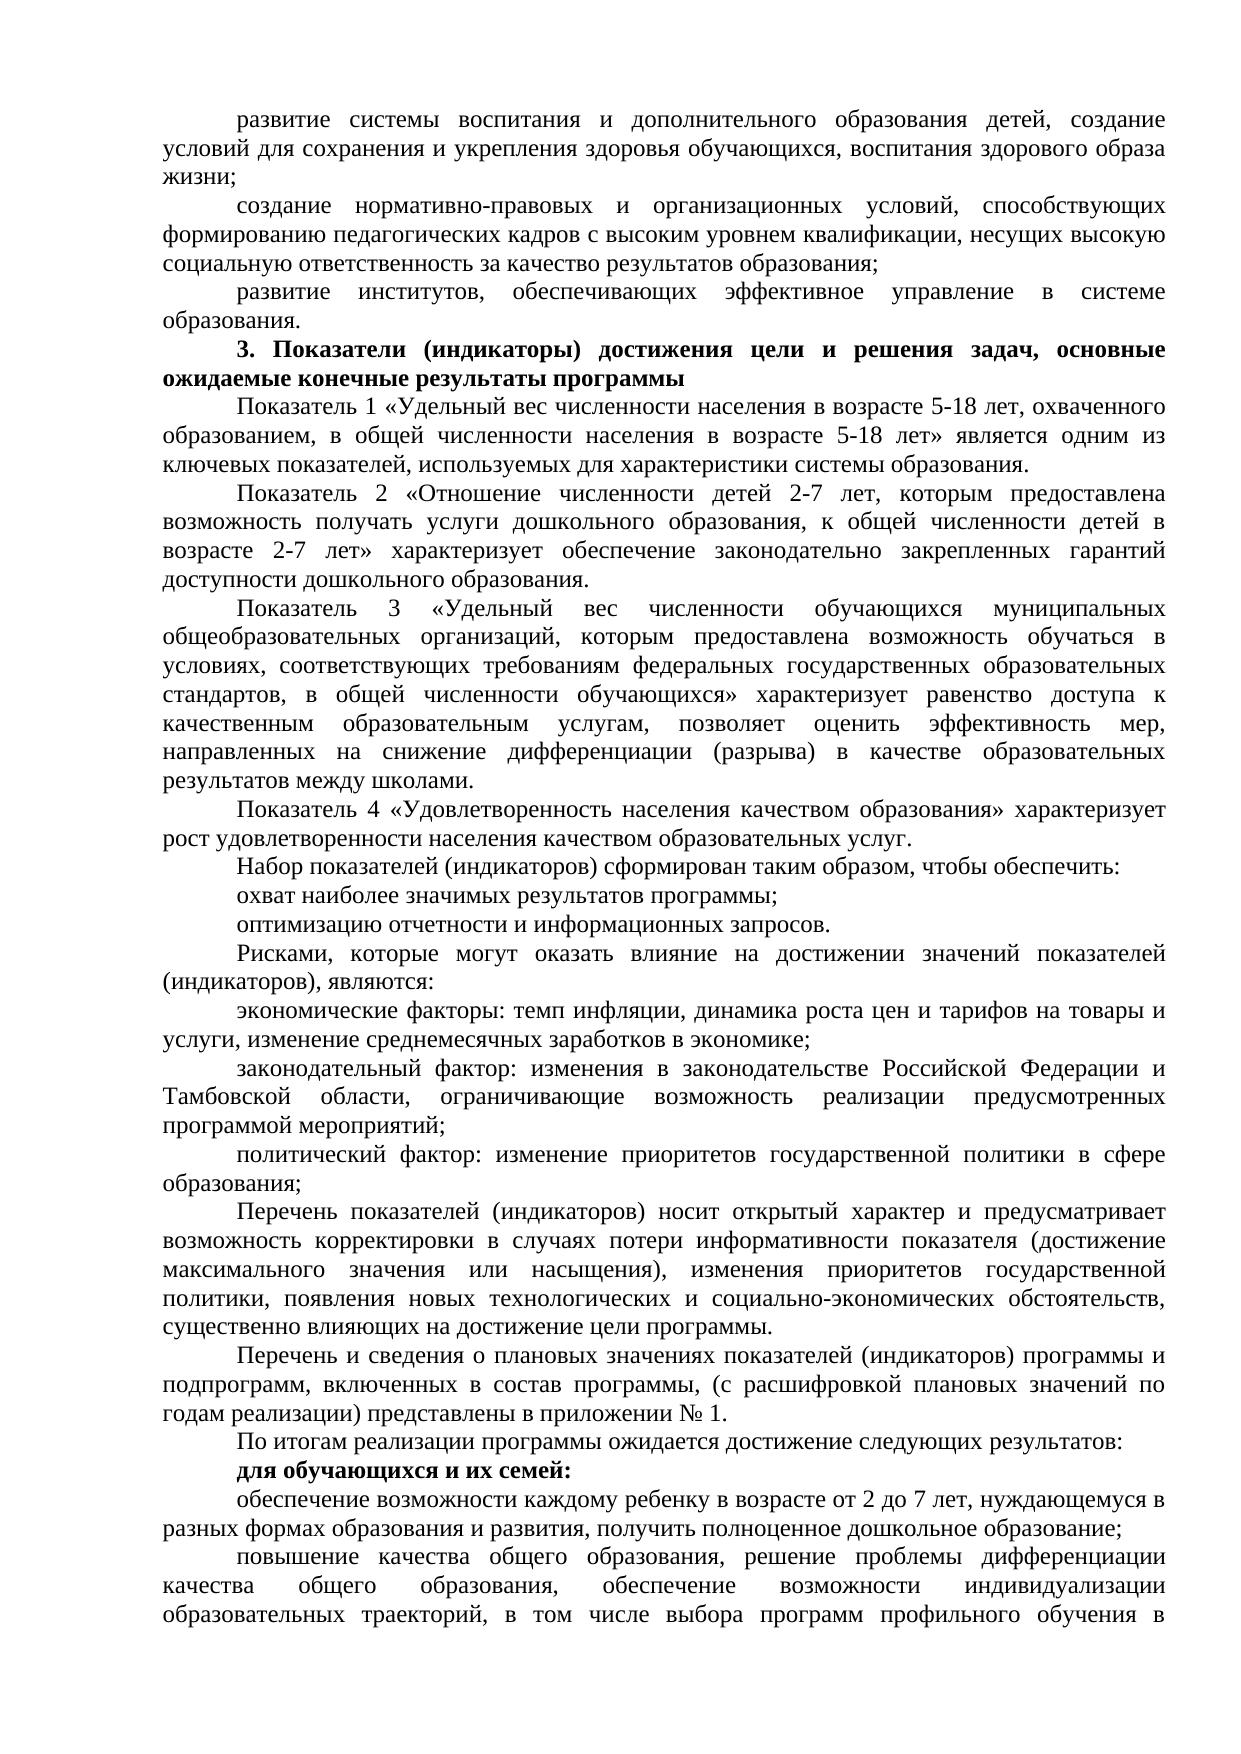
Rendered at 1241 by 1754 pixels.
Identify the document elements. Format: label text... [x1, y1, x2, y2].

text Показатель 3 «Удельный вес численности обучающихся муниципальных общеобразовательных организаций, которым предоставлена возможность обучаться в условиях, соответствующих требованиям федеральных государственных образовательных стандартов, в общей численности обучающихся» характеризует равенство доступа к качественным образовательным услугам, позволяет оценить эффективность мер, направленных на снижение дифференциации (разрыва) в качестве образовательных результатов между школами. [162, 593, 1167, 794]
text Перечень и сведения о плановых значениях показателей (индикаторов) программы и подпрограмм, включенных в состав программы, (с расшифровкой плановых значений по годам реализации) представлены в приложении № 1. [162, 1340, 1167, 1426]
text повышение качества общего образования, решение проблемы дифференциации качества общего образования, обеспечение возможности индивидуализации образовательных траекторий, в том числе выбора программ профильного обучения в [162, 1541, 1167, 1628]
text создание нормативно-правовых и организационных условий, способствующих формированию педагогических кадров с высоким уровнем квалификации, несущих высокую социальную ответственность за качество результатов образования; [162, 190, 1167, 276]
text законодательный фактор: изменения в законодательстве Российской Федерации и Тамбовской области, ограничивающие возможность реализации предусмотренных программой мероприятий; [162, 1053, 1167, 1139]
text экономические факторы: темп инфляции, динамика роста цен и тарифов на товары и услуги, изменение среднемесячных заработков в экономике; [162, 995, 1167, 1053]
text Рисками, которые могут оказать влияние на достижении значений показателей (индикаторов), являются: [162, 938, 1167, 995]
text 3. Показатели (индикаторы) достижения цели и решения задач, основные ожидаемые конечные результаты программы [162, 334, 1167, 391]
text Показатель 4 «Удовлетворенность населения качеством образования» характеризует рост удовлетворенности населения качеством образовательных услуг. [162, 794, 1167, 851]
text Показатель 1 «Удельный вес численности населения в возрасте 5-18 лет, охваченного образованием, в общей численности населения в возрасте 5-18 лет» является одним из ключевых показателей, используемых для характеристики системы образования. [162, 391, 1167, 478]
text развитие системы воспитания и дополнительного образования детей, создание условий для сохранения и укрепления здоровья обучающихся, воспитания здорового образа жизни; [162, 104, 1167, 190]
text политический фактор: изменение приоритетов государственной политики в сфере образования; [162, 1139, 1167, 1196]
text Показатель 2 «Отношение численности детей 2-7 лет, которым предоставлена возможность получать услуги дошкольного образования, к общей численности детей в возрасте 2-7 лет» характеризует обеспечение законодательно закрепленных гарантий доступности дошкольного образования. [162, 478, 1167, 593]
text оптимизацию отчетности и информационных запросов. [162, 909, 1167, 938]
text Набор показателей (индикаторов) сформирован таким образом, чтобы обеспечить: [162, 851, 1167, 880]
text Перечень показателей (индикаторов) носит открытый характер и предусматривает возможность корректировки в случаях потери информативности показателя (достижение максимального значения или насыщения), изменения приоритетов государственной политики, появления новых технологических и социально-экономических обстоятельств, существенно влияющих на достижение цели программы. [162, 1196, 1167, 1340]
text охват наиболее значимых результатов программы; [162, 880, 1167, 909]
text для обучающихся и их семей: [162, 1455, 1167, 1484]
text По итогам реализации программы ожидается достижение следующих результатов: [162, 1426, 1167, 1455]
text развитие институтов, обеспечивающих эффективное управление в системе образования. [162, 276, 1167, 334]
text обеспечение возможности каждому ребенку в возрасте от 2 до 7 лет, нуждающемуся в разных формах образования и развития, получить полноценное дошкольное образование; [162, 1484, 1167, 1541]
